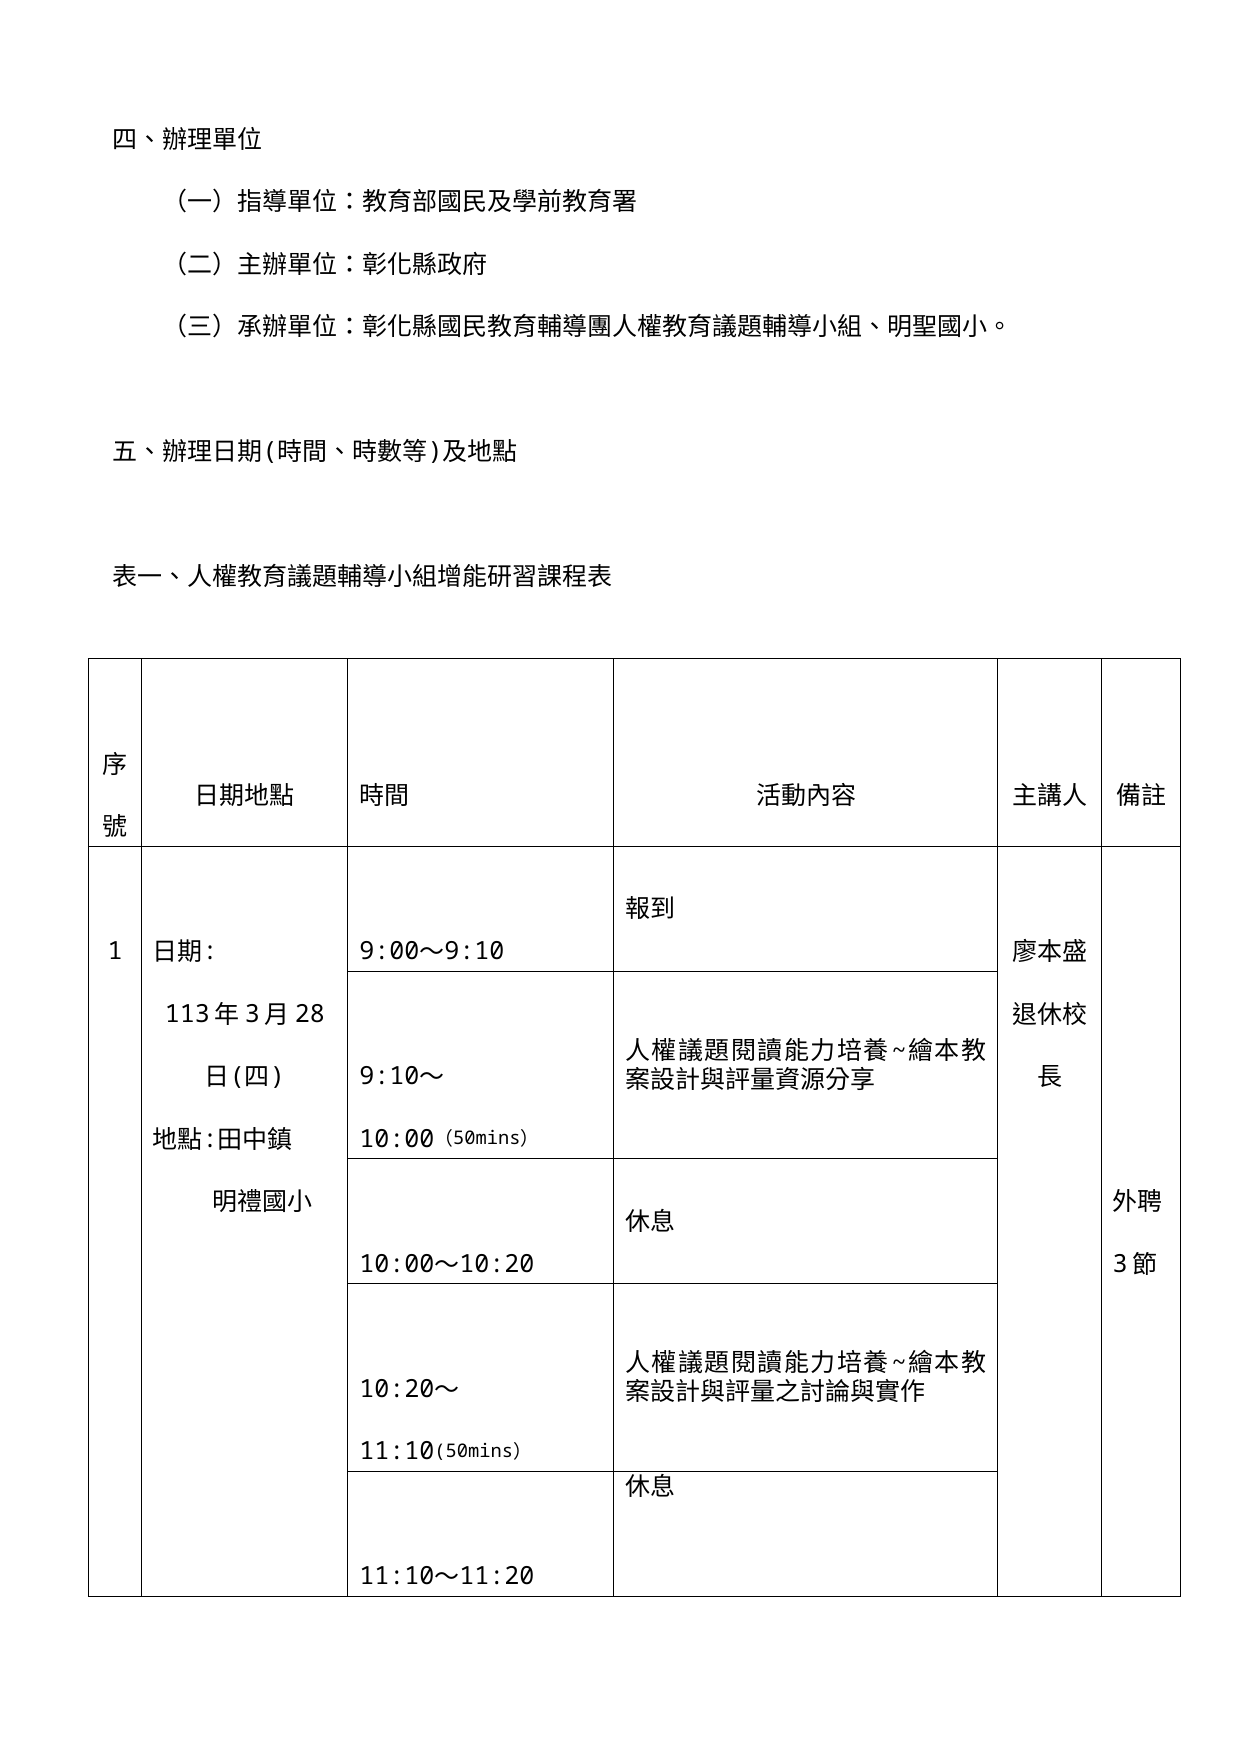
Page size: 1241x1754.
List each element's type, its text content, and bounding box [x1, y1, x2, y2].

table_header 序號 [89, 659, 141, 846]
table_cell 1 [89, 847, 141, 1596]
table_cell 人權議題閱讀能力培養~繪本教案設計與評量資源分享 [614, 972, 997, 1158]
table_cell 廖本盛退休校長 [998, 847, 1101, 1596]
table_cell 10:20～11:10(50mins） [348, 1284, 613, 1471]
table_header 備註 [1102, 659, 1180, 846]
table_cell 10:00～10:20 [348, 1159, 613, 1283]
table_header 活動內容 [614, 659, 997, 846]
table_cell 外聘 3節 [1102, 847, 1180, 1596]
text （一）指導單位：教育部國民及學前教育署 [162, 158, 1152, 221]
table_cell 休息 [614, 1159, 997, 1283]
text （二）主辦單位：彰化縣政府 [162, 221, 1152, 283]
table_cell 9:10～10:00（50mins） [348, 972, 613, 1158]
table_header 主講人 [998, 659, 1101, 846]
text 五、辦理日期(時間、時數等)及地點 [112, 408, 1152, 471]
text （三）承辦單位：彰化縣國民教育輔導團人權教育議題輔導小組、明聖國小。 [162, 283, 1152, 346]
table_header 日期地點 [142, 659, 347, 846]
text 四、辦理單位 [112, 96, 1152, 158]
table_cell 日期: 113年3月28日(四) 地點:田中鎮 明禮國小 [142, 847, 347, 1596]
table_cell 11:10～11:20 [348, 1472, 613, 1596]
table_header 時間 [348, 659, 613, 846]
text 表一、人權教育議題輔導小組增能研習課程表 [112, 533, 1152, 596]
table_cell 9:00～9:10 [348, 847, 613, 971]
table_cell 報到 [614, 847, 997, 971]
table_cell 休息 [614, 1472, 997, 1596]
table_cell 人權議題閱讀能力培養~繪本教案設計與評量之討論與實作 [614, 1284, 997, 1471]
